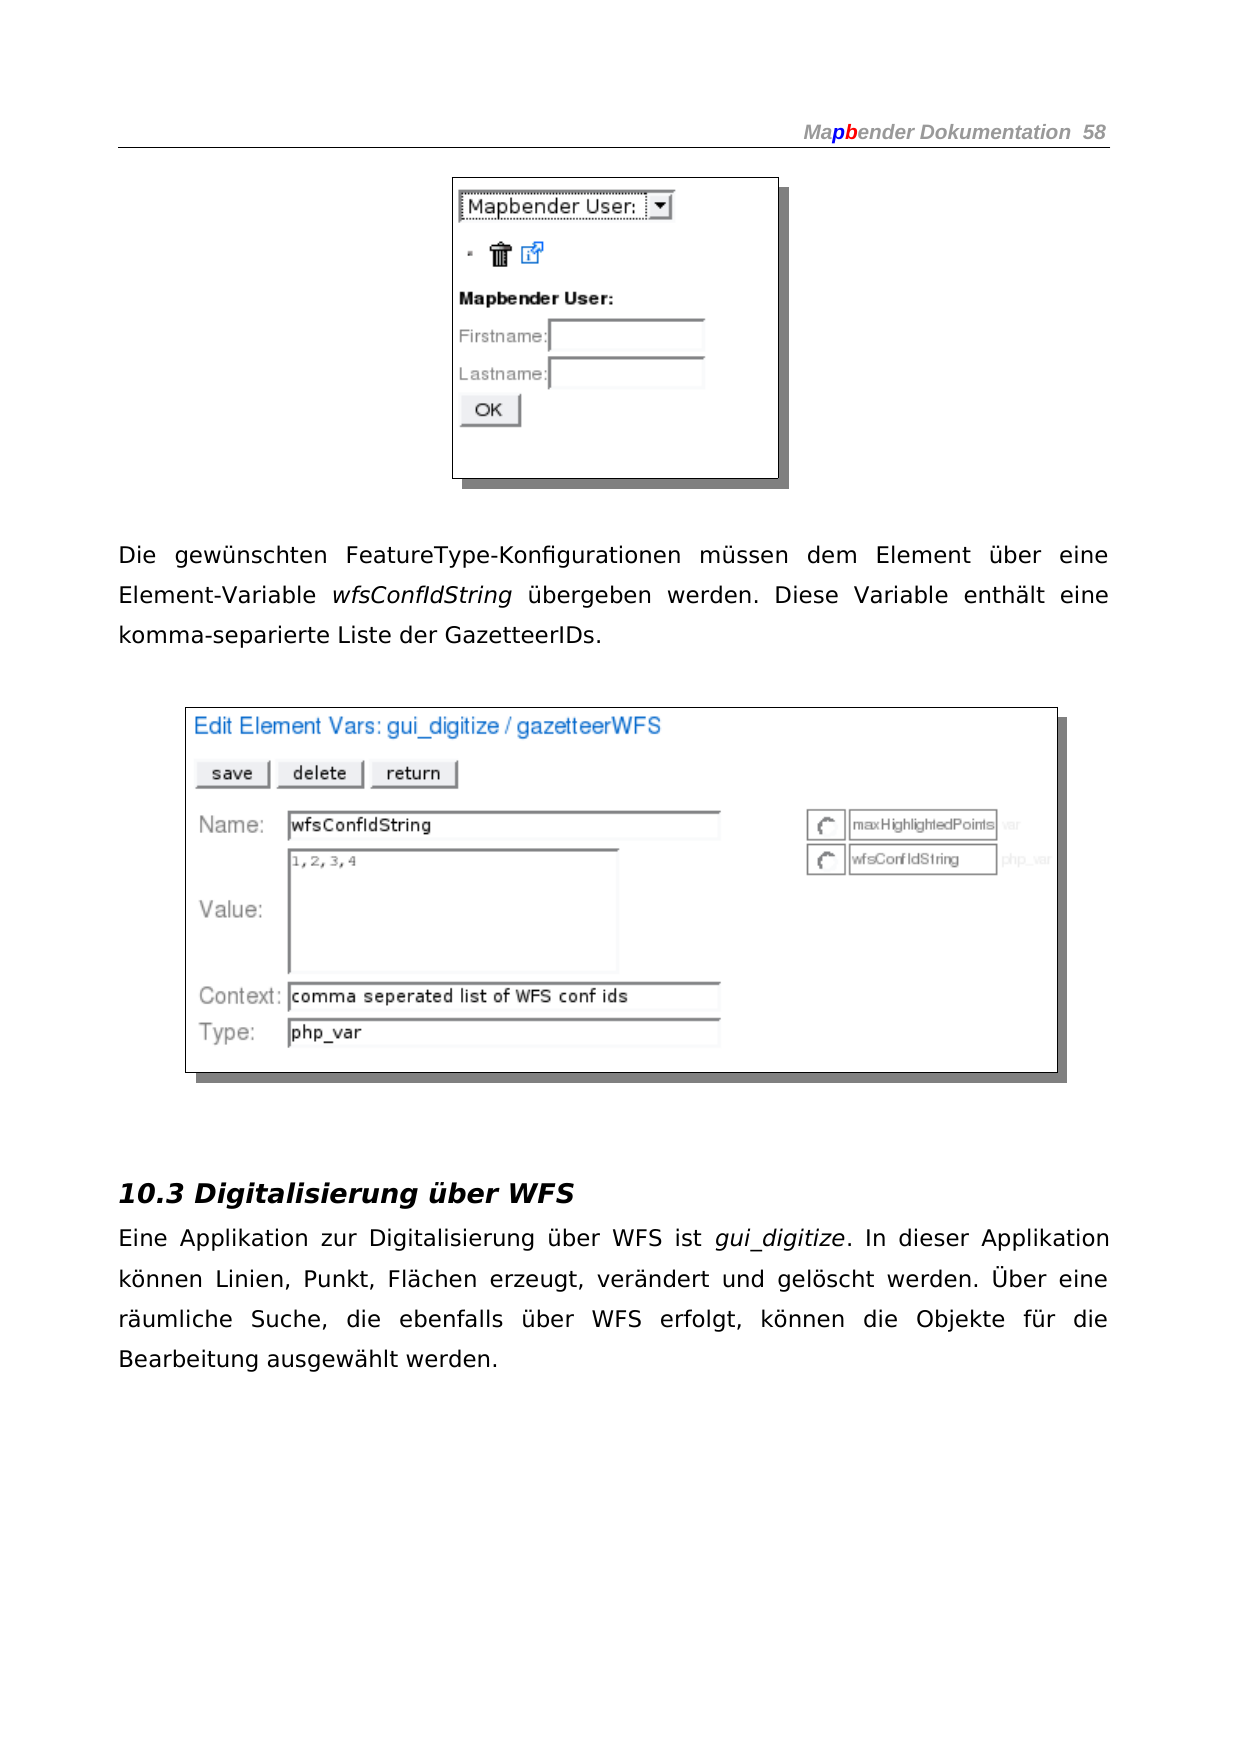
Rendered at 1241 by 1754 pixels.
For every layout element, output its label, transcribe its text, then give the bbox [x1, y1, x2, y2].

picture [454, 179, 775, 476]
subtitle Digitalisierung über WFS [118, 1179, 1122, 1210]
text Eine Applikation zur Digitalisierung über WFS ist gui_digitize. In dieser Applikation können Linien, Punkt, Flächen erzeugt, verändert und gelöscht werden. Über eine räumliche Suche, die ebenfalls über WFS erfolgt, können die Objekte für die Bearbeitung ausgewählt werden. [118, 1226, 1110, 1373]
text Die gewünschten FeatureType-Konfigurationen müssen dem Element über eine Element-Variable wfsConfIdString übergeben werden. Diese Variable enthält eine komma-separierte Liste der GazetteerIDs. [118, 542, 1110, 649]
picture [188, 710, 1054, 1070]
